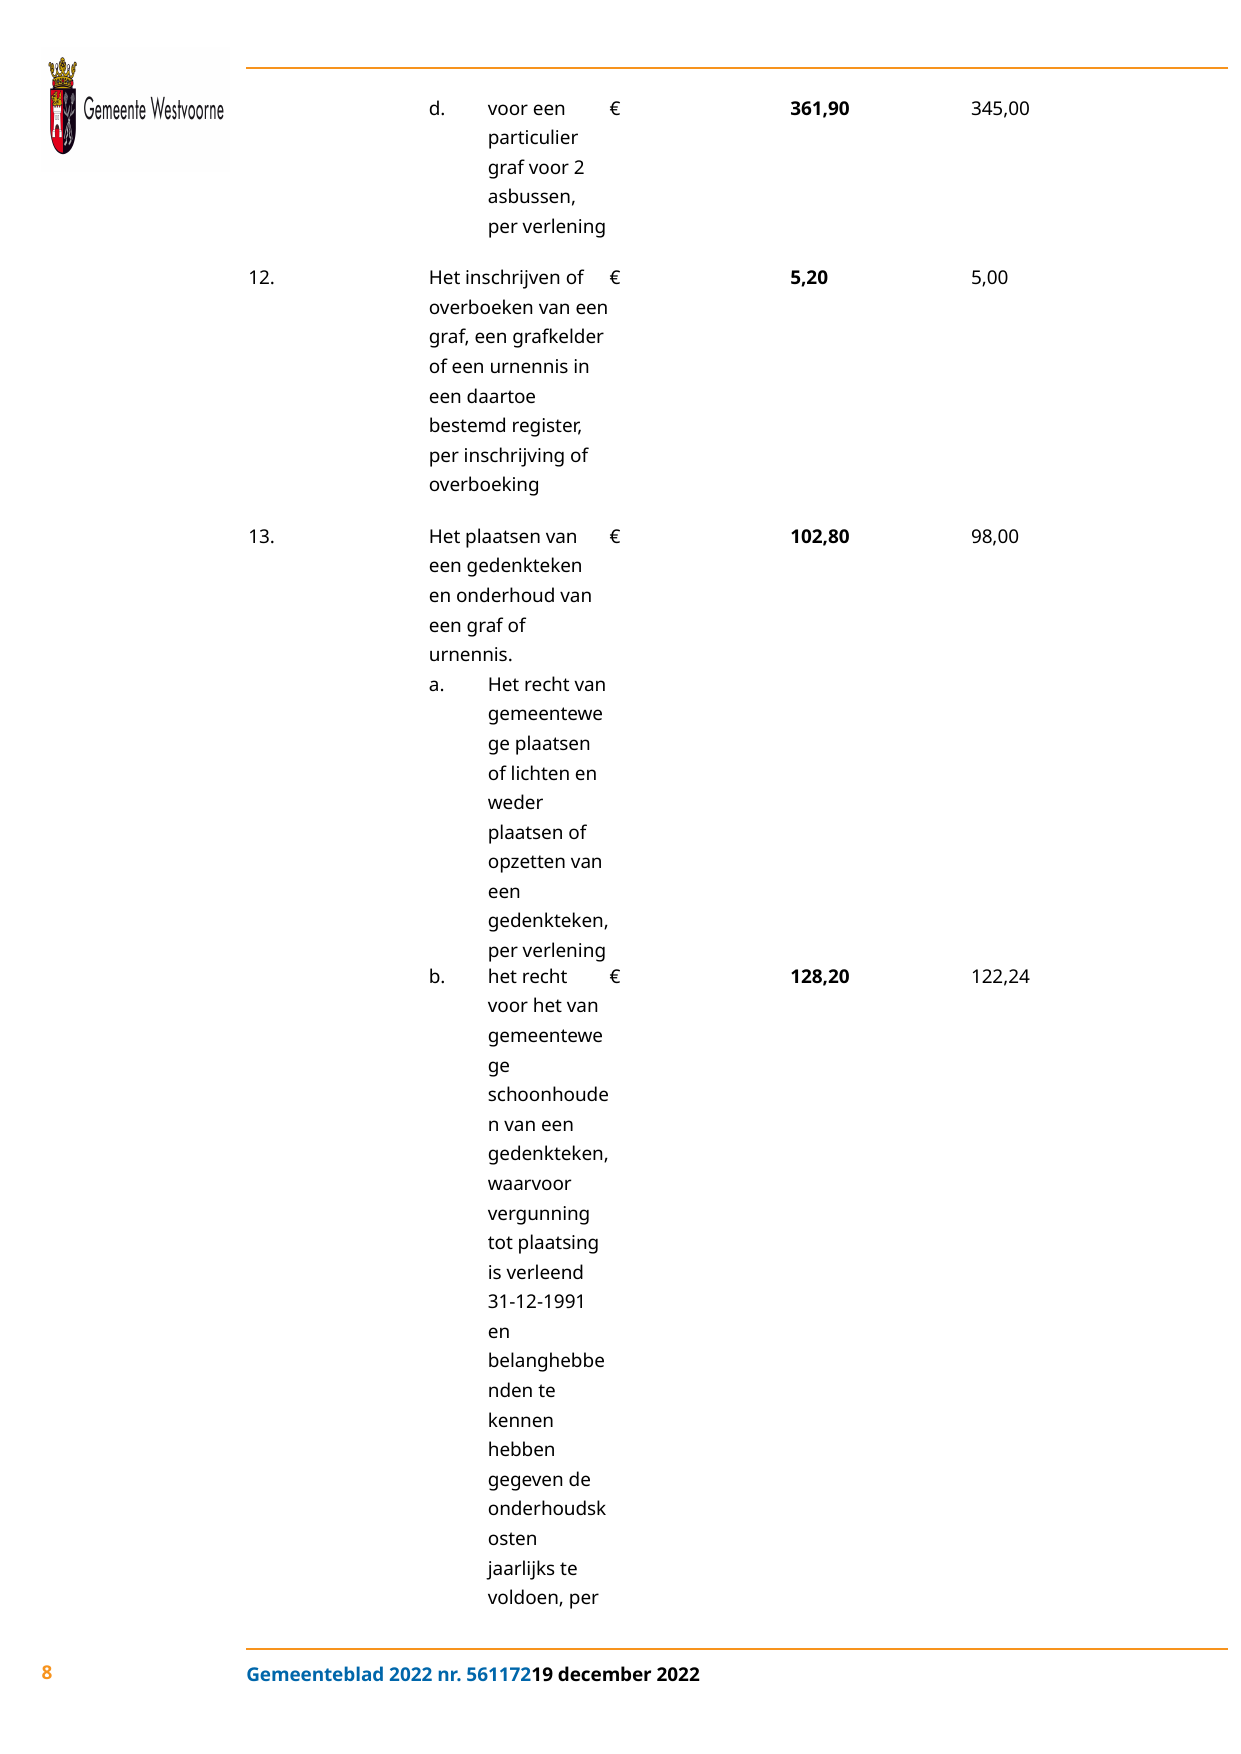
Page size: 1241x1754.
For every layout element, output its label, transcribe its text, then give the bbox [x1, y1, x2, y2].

table_cell 5,20 [790, 265, 971, 497]
table_cell Het plaatsen van een gedenkteken en onderhoud van een graf of urnennis. Het recht van gemeentewege plaatsen of lichten en weder plaatsen of opzetten van een gedenkteken, per verlening [429, 523, 609, 963]
table_cell 12. [248, 265, 429, 497]
table_cell € [609, 963, 790, 1610]
picture [41, 47, 231, 172]
table_cell [790, 498, 971, 523]
table_cell € [609, 95, 790, 239]
table_cell Het inschrijven of overboeken van een graf, een grafkelder of een urnennis in een daartoe bestemd register, per inschrijving of overboeking [429, 265, 609, 497]
table_cell voor een particulier graf voor 2 asbussen, per verlening [429, 95, 609, 239]
table_cell [429, 498, 609, 523]
table_cell [971, 239, 1152, 264]
table_cell [971, 498, 1152, 523]
table_cell 345,00 [971, 95, 1152, 239]
table_cell [429, 239, 609, 264]
table_cell 13. [248, 523, 429, 963]
table_cell 122,24 [971, 963, 1152, 1610]
table_cell 98,00 [971, 523, 1152, 963]
table_cell [248, 963, 429, 1610]
table_cell 102,80 [790, 523, 971, 963]
table_cell [609, 498, 790, 523]
table_cell [248, 95, 429, 239]
table_cell [248, 498, 429, 523]
table_cell het recht voor het van gemeentewege schoonhouden van een gedenkteken, waarvoor vergunning tot plaatsing is verleend 31-12-1991 en belanghebbenden te kennen hebben gegeven de onderhoudskosten jaarlijks te voldoen, per [429, 963, 609, 1610]
table_cell 361,90 [790, 95, 971, 239]
table_cell [609, 239, 790, 264]
table_cell [248, 239, 429, 264]
table_cell 5,00 [971, 265, 1152, 497]
table_cell € [609, 265, 790, 497]
table_cell [790, 239, 971, 264]
table_cell 128,20 [790, 963, 971, 1610]
table_cell € [609, 523, 790, 963]
